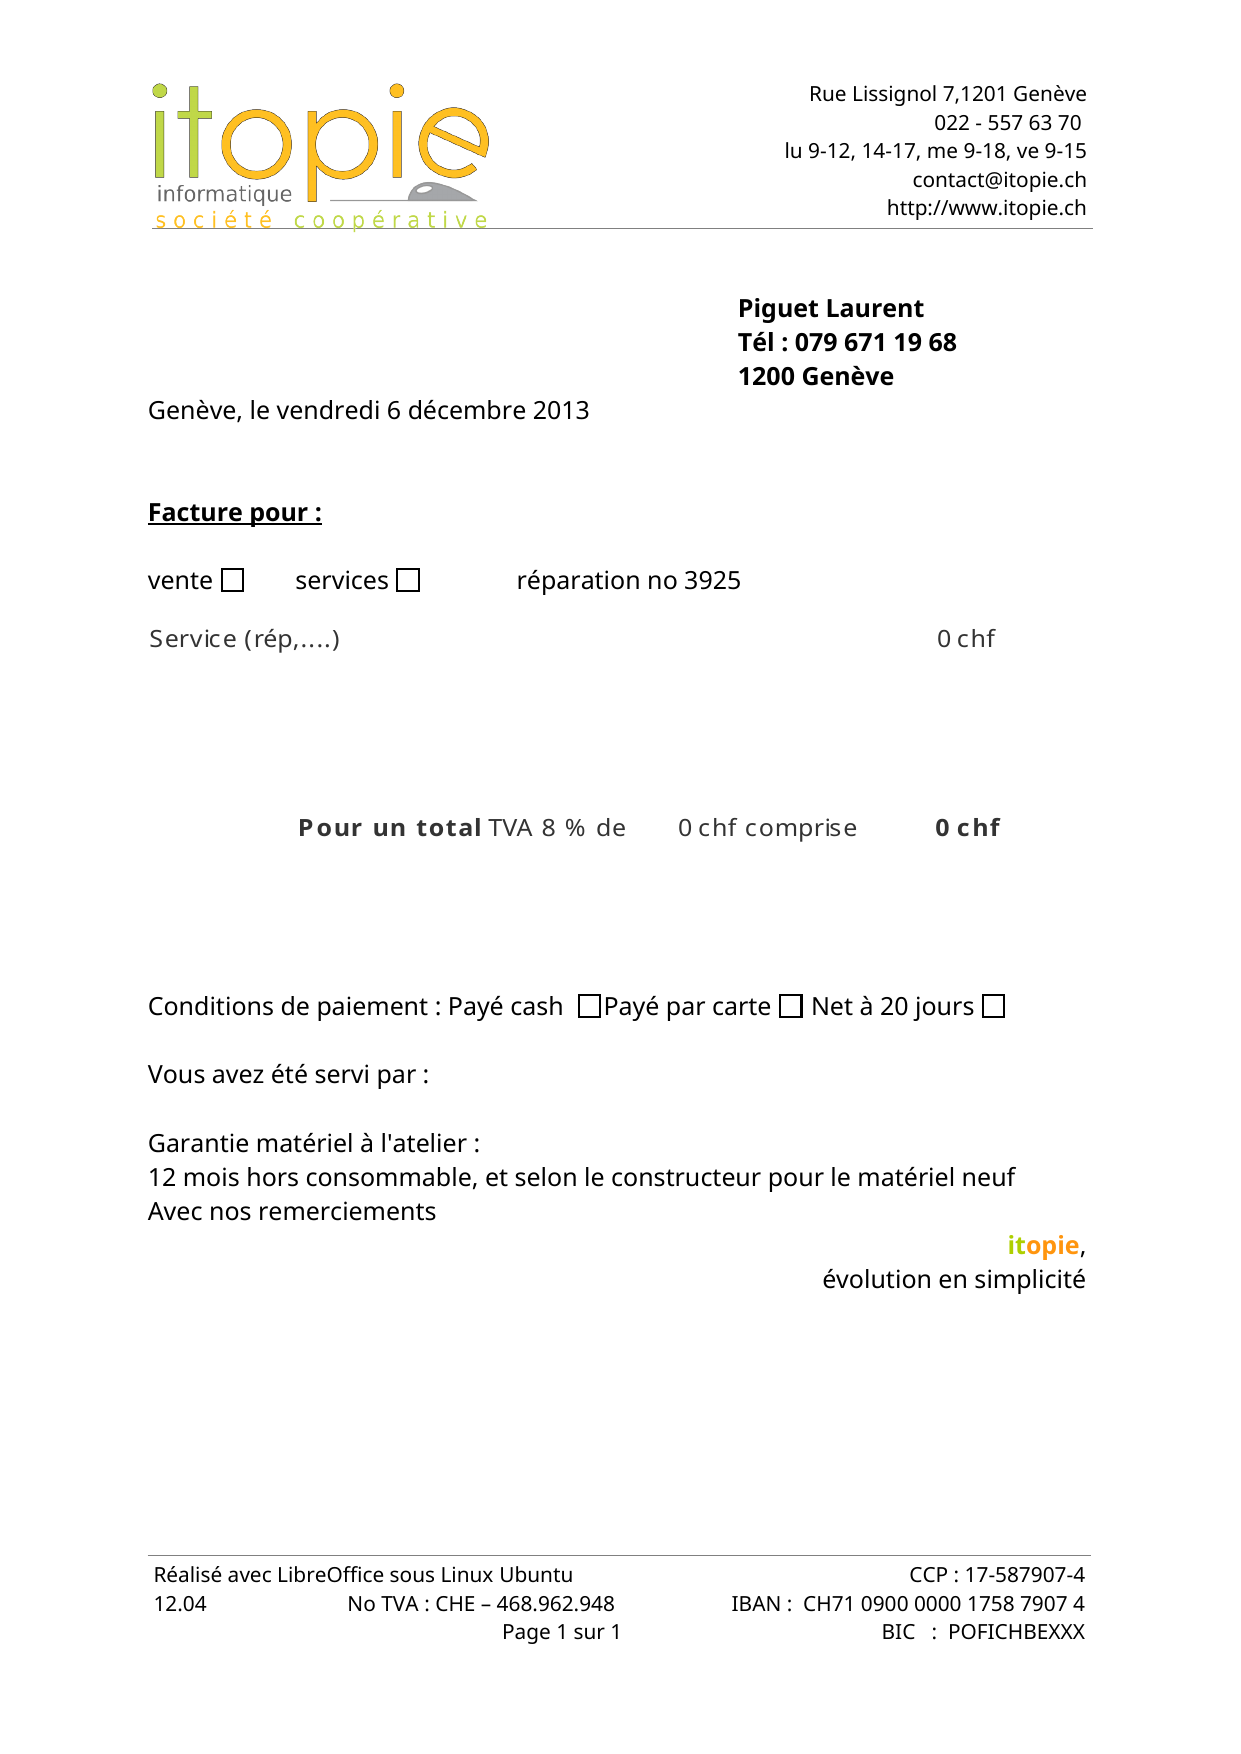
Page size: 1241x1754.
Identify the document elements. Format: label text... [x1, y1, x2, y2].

text Vous avez été servi par : [148, 1057, 1093, 1091]
text itopie, [148, 1227, 1093, 1262]
text vente services réparation no 3925 [148, 563, 1093, 597]
text 12 mois hors consommable, et selon le constructeur pour le matériel neuf [148, 1159, 1093, 1193]
text Avec nos remerciements [148, 1193, 1093, 1227]
text Genève, le vendredi 6 décembre 2013 [148, 392, 1093, 427]
text 1200 Genève [148, 358, 1093, 392]
text Piguet Laurent [148, 290, 1093, 324]
text Tél : 079 671 19 68 [148, 324, 1093, 358]
text Facture pour : [148, 495, 1093, 529]
text Garantie matériel à l'atelier : [148, 1125, 1093, 1159]
text Conditions de paiement : Payé cash Payé par carte Net à 20 jours [148, 989, 1093, 1023]
text évolution en simplicité [148, 1262, 1093, 1296]
picture [138, 72, 500, 244]
